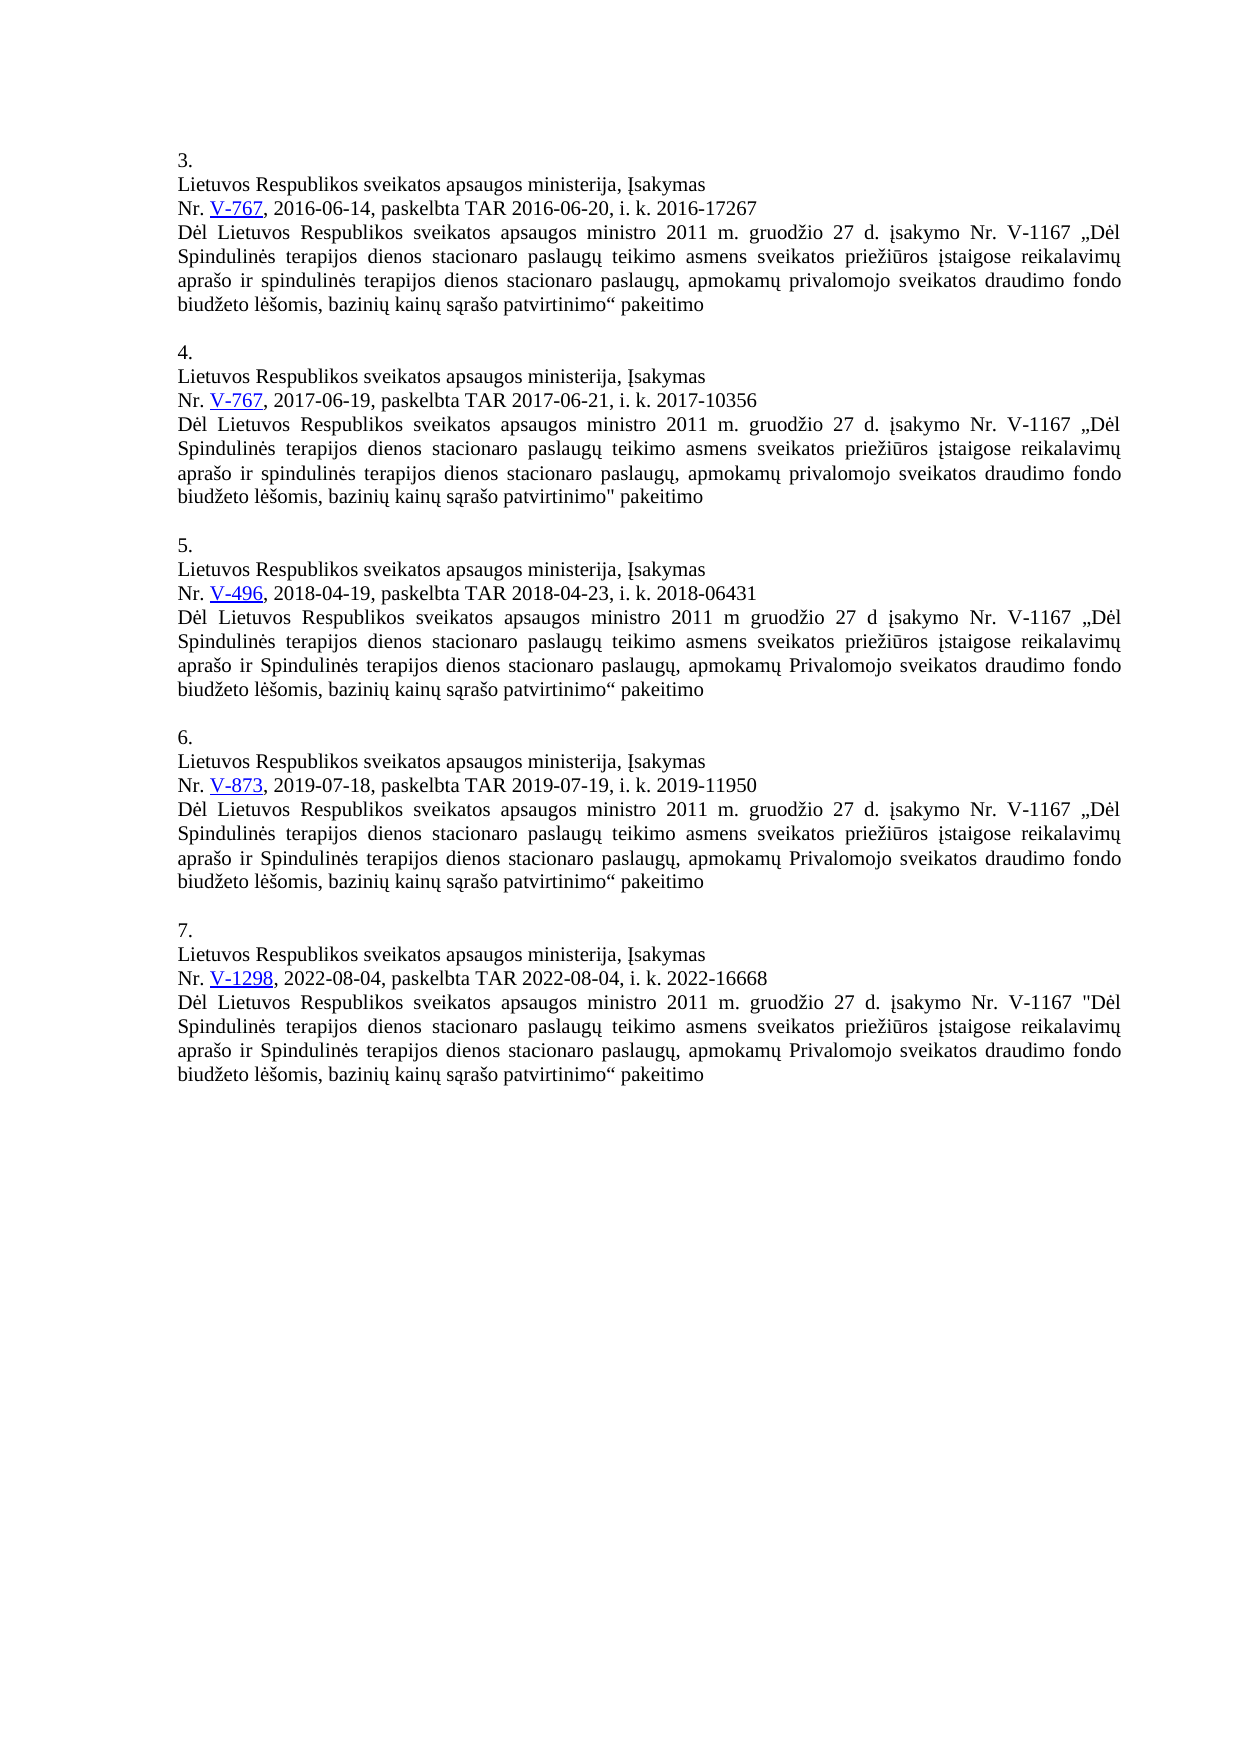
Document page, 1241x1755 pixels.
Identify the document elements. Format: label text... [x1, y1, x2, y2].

text Lietuvos Respublikos sveikatos apsaugos ministerija, Įsakymas [177, 172, 1122, 196]
text Nr. V-767, 2016-06-14, paskelbta TAR 2016-06-20, i. k. 2016-17267 [177, 196, 1122, 220]
text Dėl Lietuvos Respublikos sveikatos apsaugos ministro 2011 m. gruodžio 27 d. įsakymo Nr. V-1167 "Dėl Spindulinės terapijos dienos stacionaro paslaugų teikimo asmens sveikatos priežiūros įstaigose reikalavimų aprašo ir Spindulinės terapijos dienos stacionaro paslaugų, apmokamų Privalomojo sveikatos draudimo fondo biudžeto lėšomis, bazinių kainų sąrašo patvirtinimo“ pakeitimo [177, 990, 1122, 1086]
text Nr. V-496, 2018-04-19, paskelbta TAR 2018-04-23, i. k. 2018-06431 [177, 581, 1122, 605]
text 4. [177, 340, 1122, 364]
text 6. [177, 725, 1122, 749]
text Nr. V-767, 2017-06-19, paskelbta TAR 2017-06-21, i. k. 2017-10356 [177, 388, 1122, 412]
text Dėl Lietuvos Respublikos sveikatos apsaugos ministro 2011 m. gruodžio 27 d. įsakymo Nr. V-1167 „Dėl Spindulinės terapijos dienos stacionaro paslaugų teikimo asmens sveikatos priežiūros įstaigose reikalavimų aprašo ir Spindulinės terapijos dienos stacionaro paslaugų, apmokamų Privalomojo sveikatos draudimo fondo biudžeto lėšomis, bazinių kainų sąrašo patvirtinimo“ pakeitimo [177, 797, 1122, 893]
text Lietuvos Respublikos sveikatos apsaugos ministerija, Įsakymas [177, 557, 1122, 581]
text Lietuvos Respublikos sveikatos apsaugos ministerija, Įsakymas [177, 749, 1122, 773]
text Dėl Lietuvos Respublikos sveikatos apsaugos ministro 2011 m gruodžio 27 d įsakymo Nr. V-1167 „Dėl Spindulinės terapijos dienos stacionaro paslaugų teikimo asmens sveikatos priežiūros įstaigose reikalavimų aprašo ir Spindulinės terapijos dienos stacionaro paslaugų, apmokamų Privalomojo sveikatos draudimo fondo biudžeto lėšomis, bazinių kainų sąrašo patvirtinimo“ pakeitimo [177, 605, 1122, 701]
text Nr. V-1298, 2022-08-04, paskelbta TAR 2022-08-04, i. k. 2022-16668 [177, 966, 1122, 990]
text Dėl Lietuvos Respublikos sveikatos apsaugos ministro 2011 m. gruodžio 27 d. įsakymo Nr. V-1167 „Dėl Spindulinės terapijos dienos stacionaro paslaugų teikimo asmens sveikatos priežiūros įstaigose reikalavimų aprašo ir spindulinės terapijos dienos stacionaro paslaugų, apmokamų privalomojo sveikatos draudimo fondo biudžeto lėšomis, bazinių kainų sąrašo patvirtinimo" pakeitimo [177, 412, 1122, 508]
text Dėl Lietuvos Respublikos sveikatos apsaugos ministro 2011 m. gruodžio 27 d. įsakymo Nr. V-1167 „Dėl Spindulinės terapijos dienos stacionaro paslaugų teikimo asmens sveikatos priežiūros įstaigose reikalavimų aprašo ir spindulinės terapijos dienos stacionaro paslaugų, apmokamų privalomojo sveikatos draudimo fondo biudžeto lėšomis, bazinių kainų sąrašo patvirtinimo“ pakeitimo [177, 220, 1122, 316]
text 3. [177, 148, 1122, 172]
text Lietuvos Respublikos sveikatos apsaugos ministerija, Įsakymas [177, 364, 1122, 388]
text Lietuvos Respublikos sveikatos apsaugos ministerija, Įsakymas [177, 942, 1122, 966]
text 5. [177, 533, 1122, 557]
text Nr. V-873, 2019-07-18, paskelbta TAR 2019-07-19, i. k. 2019-11950 [177, 773, 1122, 797]
text 7. [177, 918, 1122, 942]
